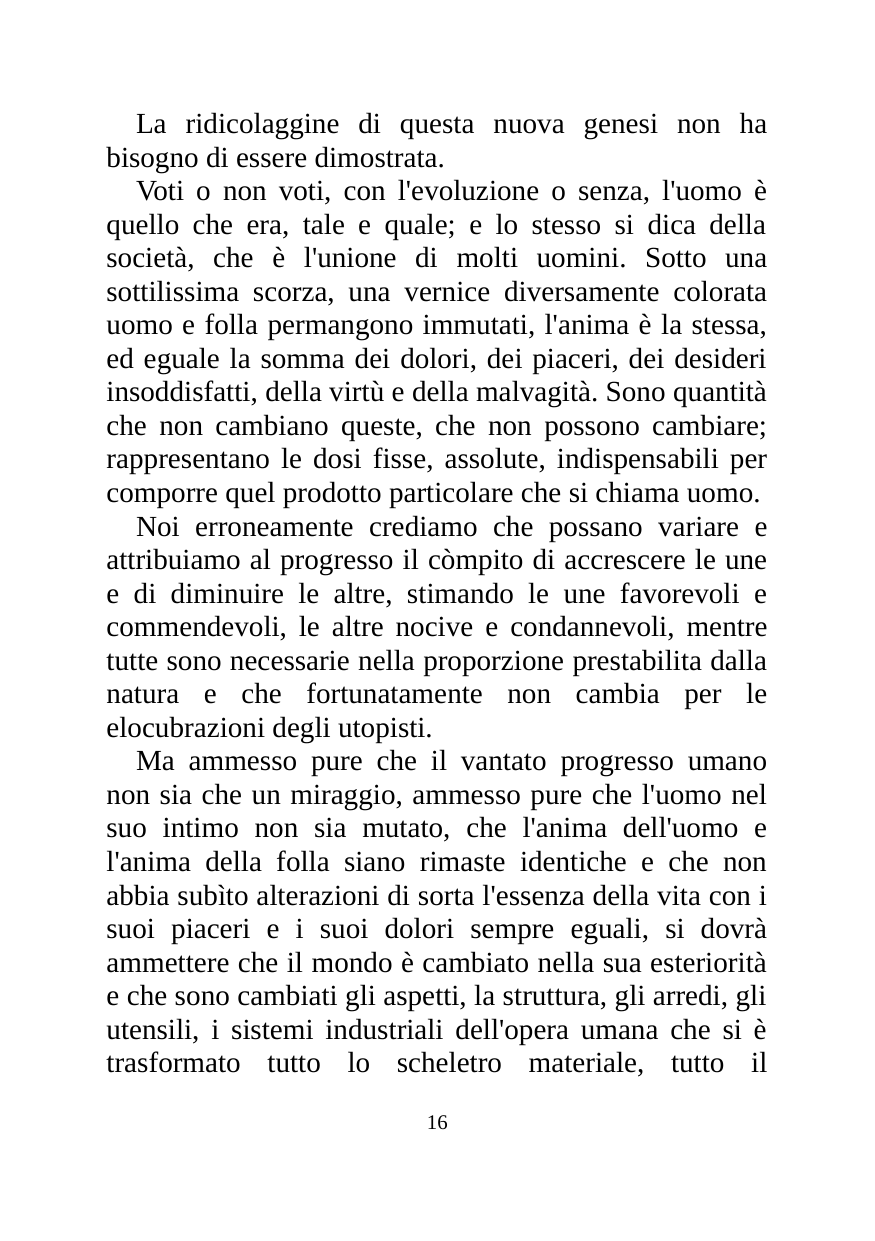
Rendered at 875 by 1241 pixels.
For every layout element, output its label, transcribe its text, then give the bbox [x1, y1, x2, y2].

text Voti o non voti, con l'evoluzione o senza, l'uomo è quello che era, tale e quale; e lo stesso si dica della società, che è l'unione di molti uomini. Sotto una sottilissima scorza, una vernice diversamente colorata uomo e folla permangono immutati, l'anima è la stessa, ed eguale la somma dei dolori, dei piaceri, dei desideri insoddisfatti, della virtù e della malvagità. Sono quantità che non cambiano queste, che non possono cambiare; rappresentano le dosi fisse, assolute, indispensabili per comporre quel prodotto particolare che si chiama uomo. [106, 173, 768, 509]
text Ma ammesso pure che il vantato progresso umano non sia che un miraggio, ammesso pure che l'uomo nel suo intimo non sia mutato, che l'anima dell'uomo e l'anima della folla siano rimaste identiche e che non abbia subìto alterazioni di sorta l'essenza della vita con i suoi piaceri e i suoi dolori sempre eguali, si dovrà ammettere che il mondo è cambiato nella sua esteriorità e che sono cambiati gli aspetti, la struttura, gli arredi, gli utensili, i sistemi industriali dell'opera umana che si è trasformato tutto lo scheletro materiale, tutto il [106, 743, 768, 1079]
text La ridicolaggine di questa nuova genesi non ha bisogno di essere dimostrata. [106, 106, 768, 173]
text Noi erroneamente crediamo che possano variare e attribuiamo al progresso il còmpito di accrescere le une e di diminuire le altre, stimando le une favorevoli e commendevoli, le altre nocive e condannevoli, mentre tutte sono necessarie nella proporzione prestabilita dalla natura e che fortunatamente non cambia per le elocubrazioni degli utopisti. [106, 509, 768, 743]
